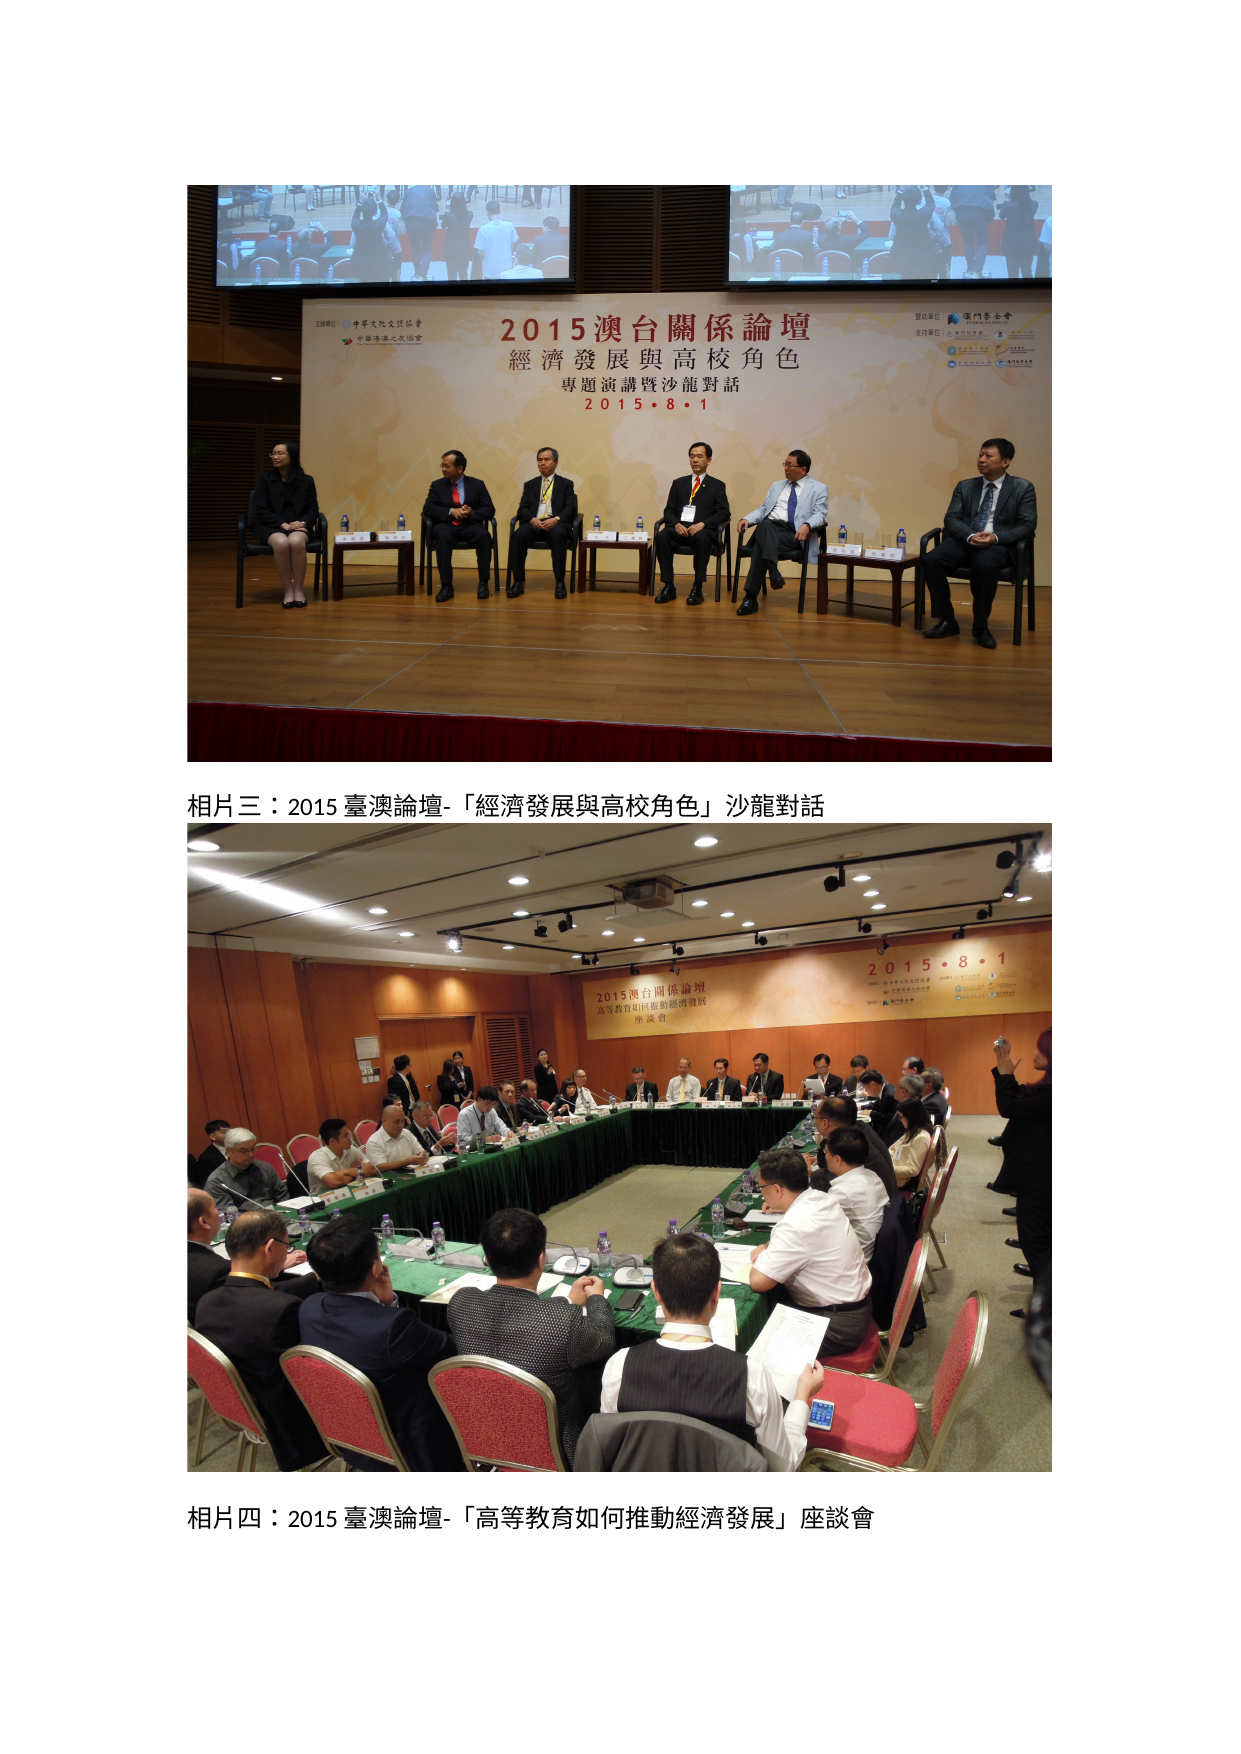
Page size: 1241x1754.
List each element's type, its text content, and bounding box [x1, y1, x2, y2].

text 相片三：2015臺澳論壇-「經濟發展與高校角色」沙龍對話 [187, 786, 1053, 823]
text 相片四：2015臺澳論壇-「高等教育如何推動經濟發展」座談會 [187, 1498, 1053, 1536]
picture [187, 185, 1052, 762]
picture [187, 823, 1052, 1472]
